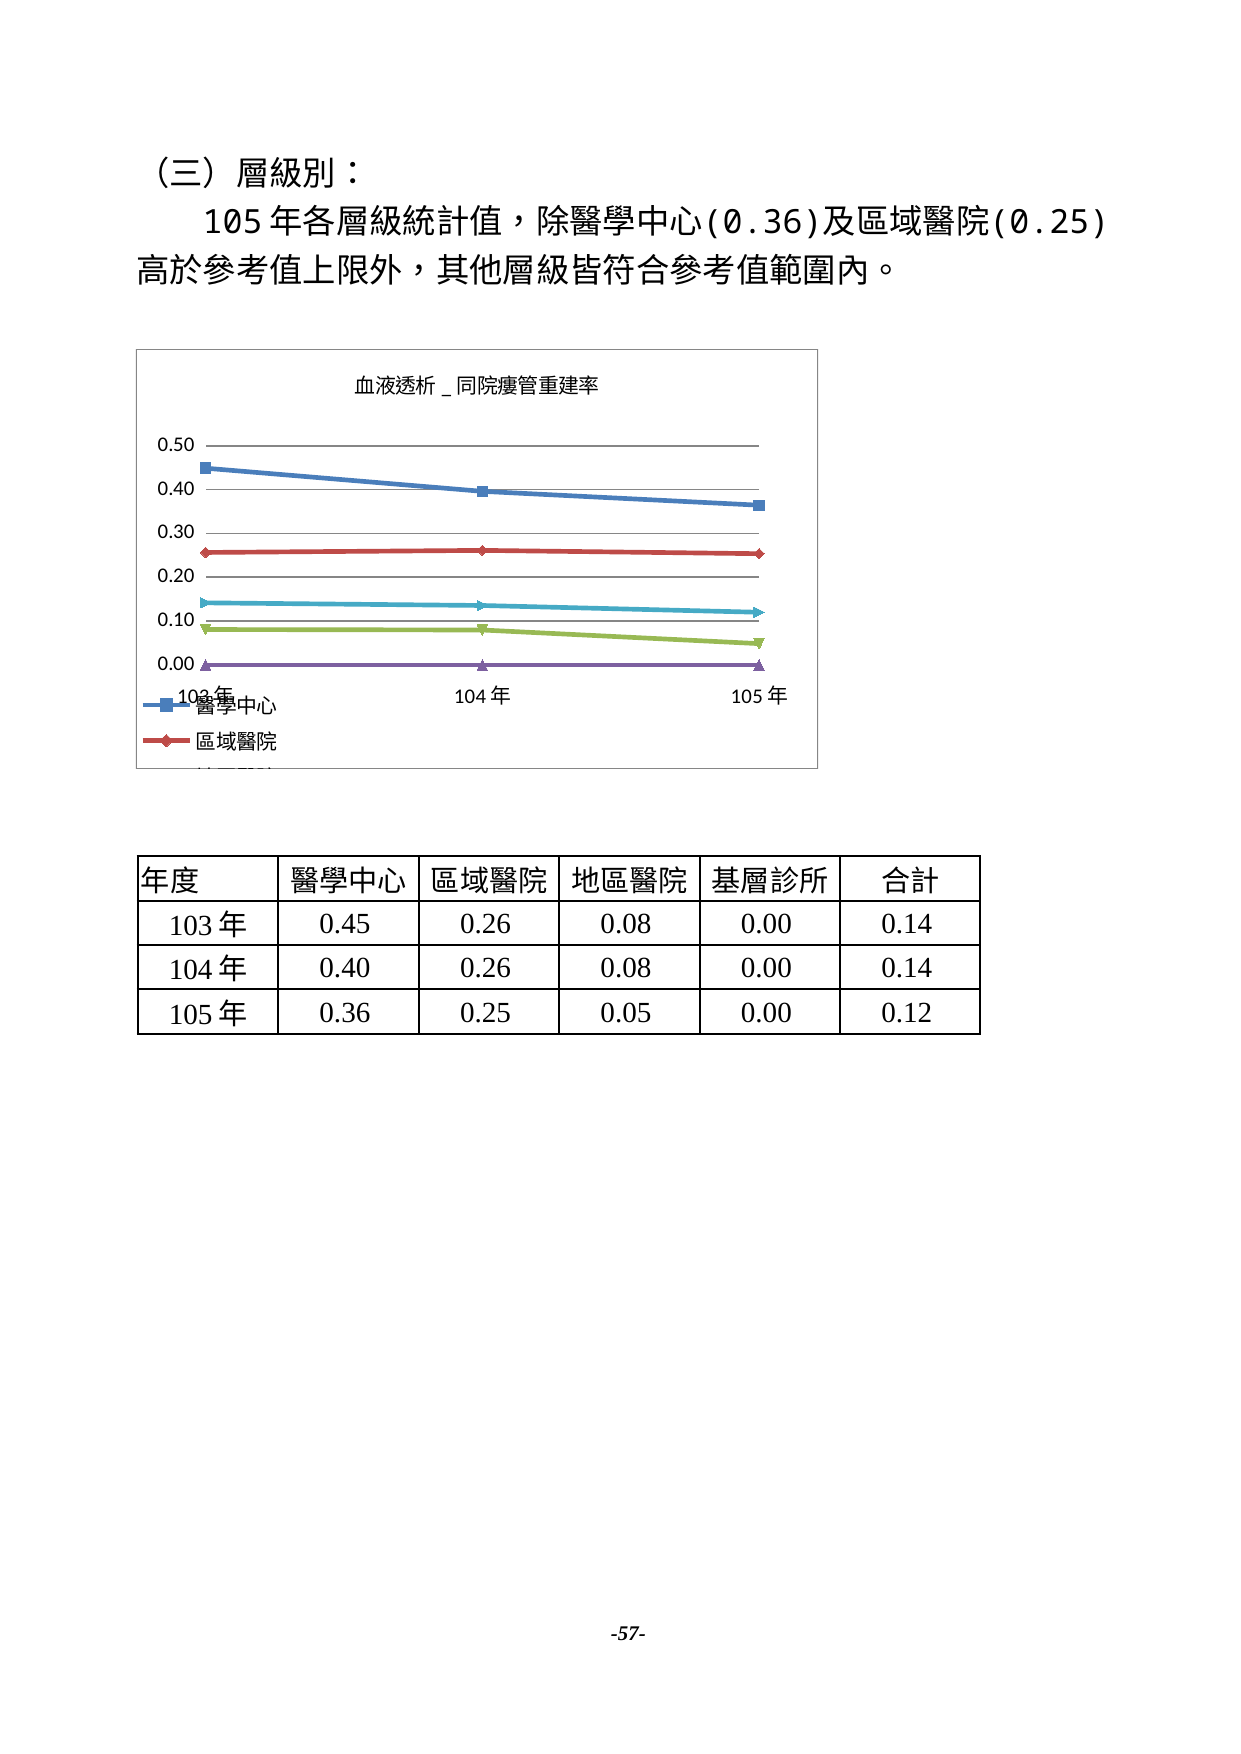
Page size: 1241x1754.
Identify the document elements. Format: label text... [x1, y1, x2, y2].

table_header 醫學中心 [279, 857, 418, 899]
table_cell 0.26 [420, 902, 558, 944]
table_cell 0.14 [841, 946, 979, 988]
table_header 地區醫院 [560, 857, 699, 899]
table_cell 0.12 [841, 990, 979, 1033]
table_header 區域醫院 [420, 857, 558, 899]
table_cell 0.00 [701, 902, 839, 944]
table_header 合計 [841, 857, 979, 899]
text （三）層級別： [136, 147, 1122, 195]
table_cell 0.05 [560, 990, 699, 1033]
table_cell 0.26 [420, 946, 558, 988]
table_cell 0.14 [841, 902, 979, 944]
table_cell 104年 [139, 946, 277, 988]
table_cell 0.08 [560, 946, 699, 988]
table_cell 0.45 [279, 902, 418, 944]
table_cell 0.40 [279, 946, 418, 988]
table_cell 0.36 [279, 990, 418, 1033]
table_cell 0.00 [701, 990, 839, 1033]
table_cell 105年 [139, 990, 277, 1033]
table_header 年度 [139, 857, 277, 899]
table_cell 0.08 [560, 902, 699, 944]
text 105年各層級統計值，除醫學中心(0.36)及區域醫院(0.25) 高於參考值上限外，其他層級皆符合參考值範圍內。 [136, 195, 1122, 292]
table_header 基層診所 [701, 857, 839, 899]
table_cell 0.25 [420, 990, 558, 1033]
table_cell 0.00 [701, 946, 839, 988]
table_cell 103年 [139, 902, 277, 944]
